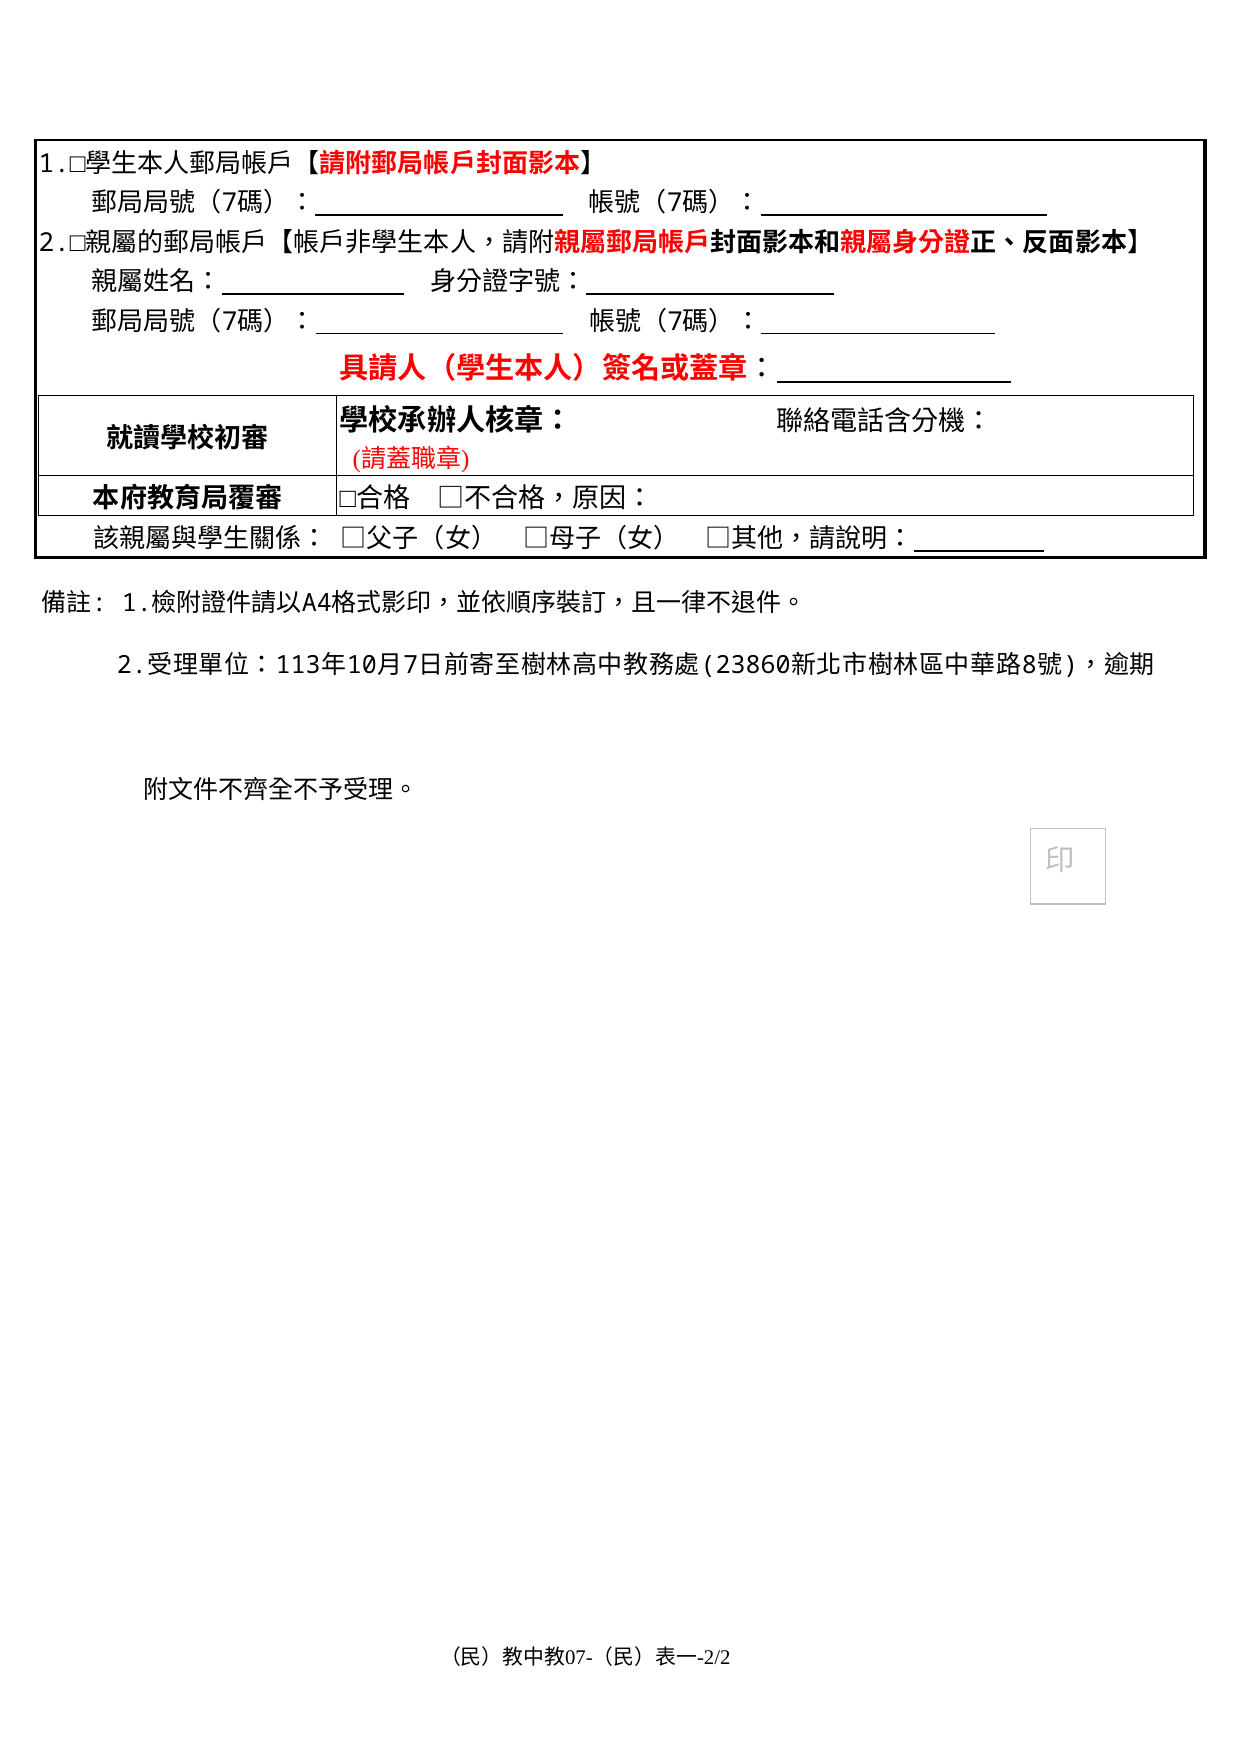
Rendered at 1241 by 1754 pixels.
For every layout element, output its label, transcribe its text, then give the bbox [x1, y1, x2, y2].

table_cell 1.□學生本人郵局帳戶【請附郵局帳戶封面影本】 郵局局號（7碼）： 帳號（7碼）： 2.□親屬的郵局帳戶【帳戶非學生本人，請附親屬郵局帳戶封面影本和親屬身分證正、反面影本】 親屬姓名： 身分證字號： 郵局局號（7碼）： 帳號（7碼）： 該親屬與學生關係： □父子（女） □母子（女） □其他，請說明： [37, 141, 1203, 556]
text 備註: 1.檢附證件請以A4格式影印，並依順序裝訂，且一律不退件。 [0, 559, 1155, 621]
table_cell □合格 □不合格，原因： [337, 476, 1193, 515]
table_header [38, 338, 336, 395]
table_cell 學校承辦人核章： 聯絡電話含分機： (請蓋職章) [337, 396, 1193, 475]
table_cell 本府教育局覆審 [39, 476, 336, 515]
table_cell 就讀學校初審 [39, 396, 336, 475]
text 2.受理單位：113年10月7日前寄至樹林高中教務處(23860新北市樹林區中華路8號)，逾期或檢 [0, 621, 1155, 746]
text 附文件不齊全不予受理。 [35, 746, 1205, 809]
table_header 具請人（學生本人）簽名或蓋章： [336, 338, 1193, 395]
